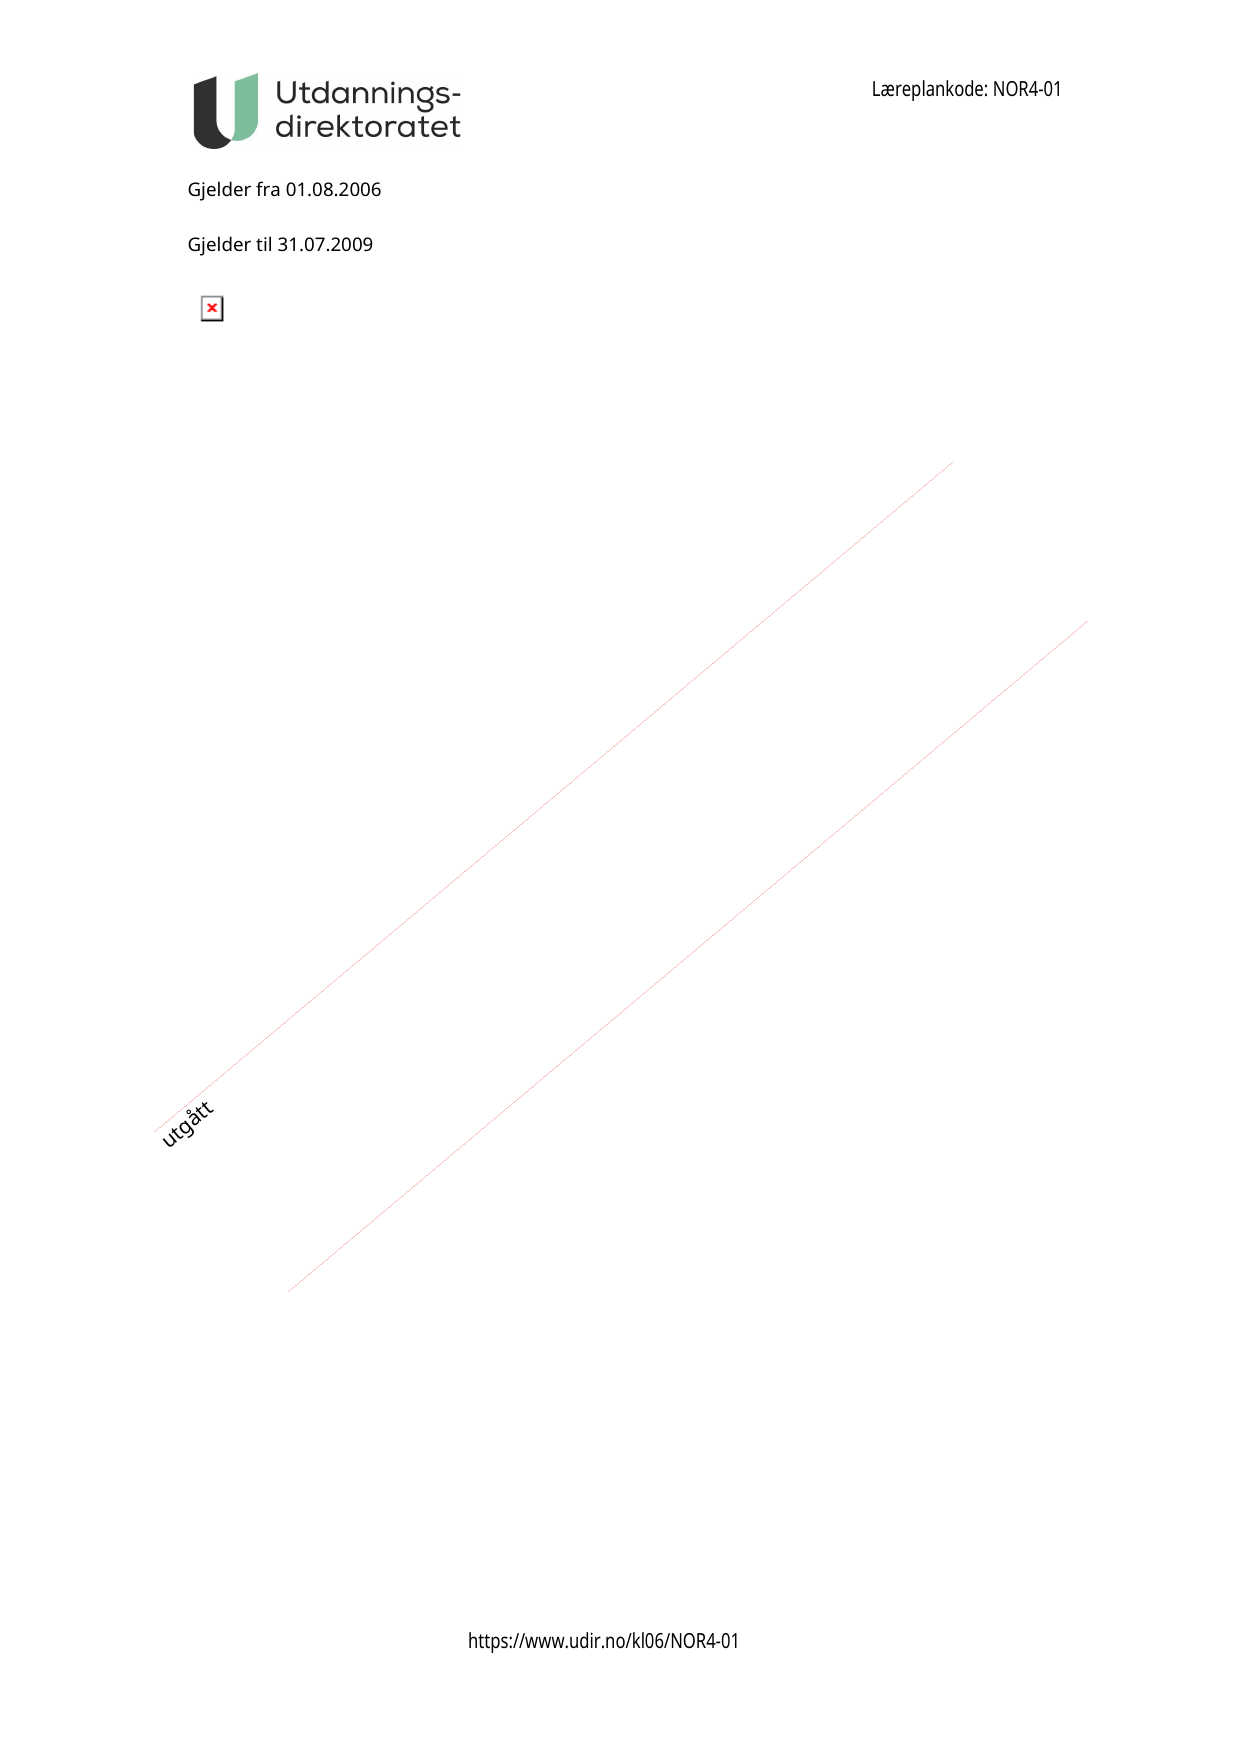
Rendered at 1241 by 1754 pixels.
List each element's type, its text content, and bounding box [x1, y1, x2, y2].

text Gjelder til 31.07.2009 [378, 231, 1053, 257]
text Gjelder fra 01.08.2006 [386, 176, 1053, 202]
picture [193, 73, 461, 149]
picture [187, 285, 238, 336]
